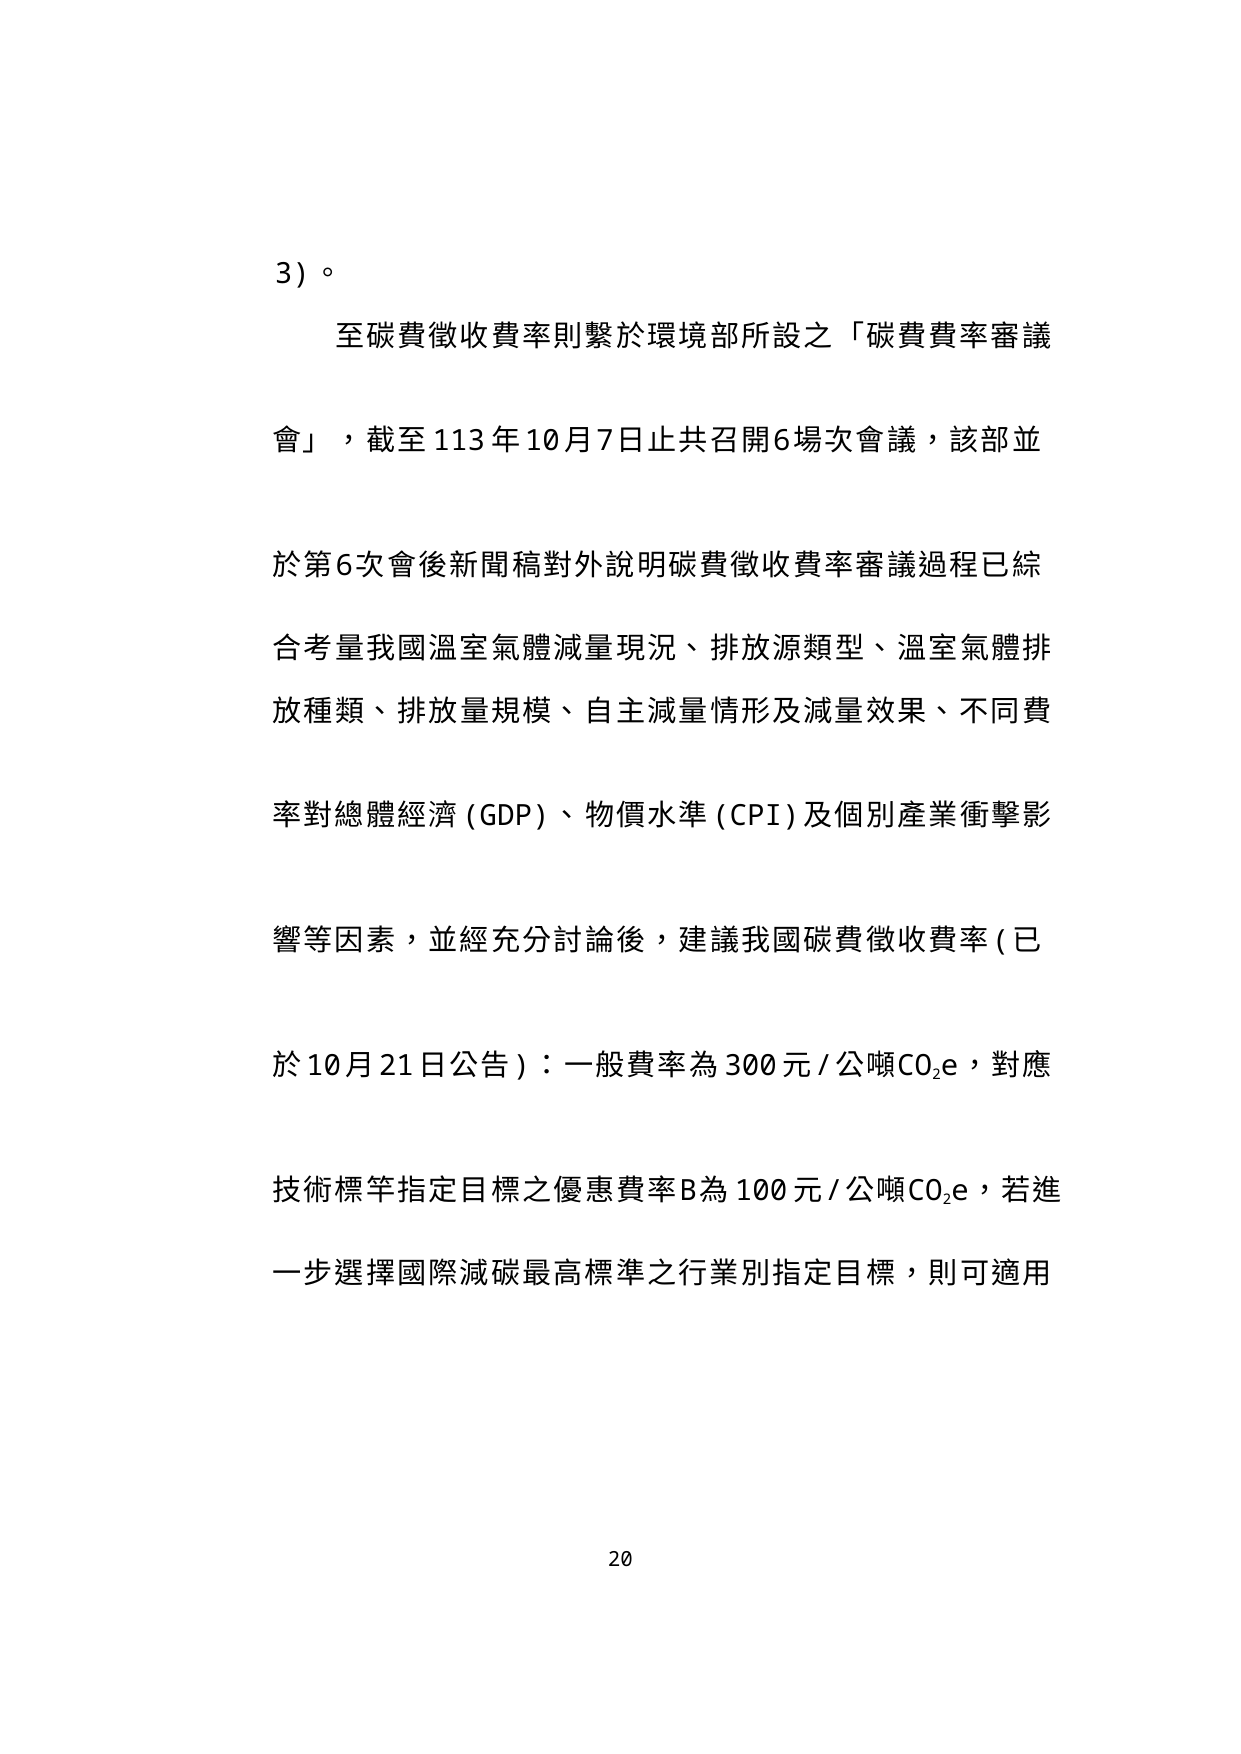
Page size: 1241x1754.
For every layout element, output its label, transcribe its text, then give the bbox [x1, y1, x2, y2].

text 至碳費徵收費率則繫於環境部所設之「碳費費率審議會」，截至113年10月7日止共召開6場次會議，該部並於第6次會後新聞稿對外說明碳費徵收費率審議過程已綜合考量我國溫室氣體減量現況、排放源類型、溫室氣體排放種類、排放量規模、自主減量情形及減量效果、不同費率對總體經濟(GDP)、物價水準(CPI)及個別產業衝擊影響等因素，並經充分討論後，建議我國碳費徵收費率(已於10月21日公告)：一般費率為300元/公噸CO2e，對應技術標竿指定目標之優惠費率B為100元/公噸CO2e，若進一步選擇國際減碳最高標準之行業別指定目標，則可適用更優惠之費率A為50元/公噸CO2e。是以，產業發展署允宜協助相關產業及早規劃減碳措施與減量路徑，輔導產業提出自主減量計畫及落實減量措施，降低徵收碳費對產業之衝擊，並與環境部協同規劃與歐盟CBAM對接抵減機制，使碳費課徵儘速與國際規範接軌，俾進一步達成減量目標。 [266, 292, 1063, 1292]
text 3)。 [266, 229, 1063, 292]
